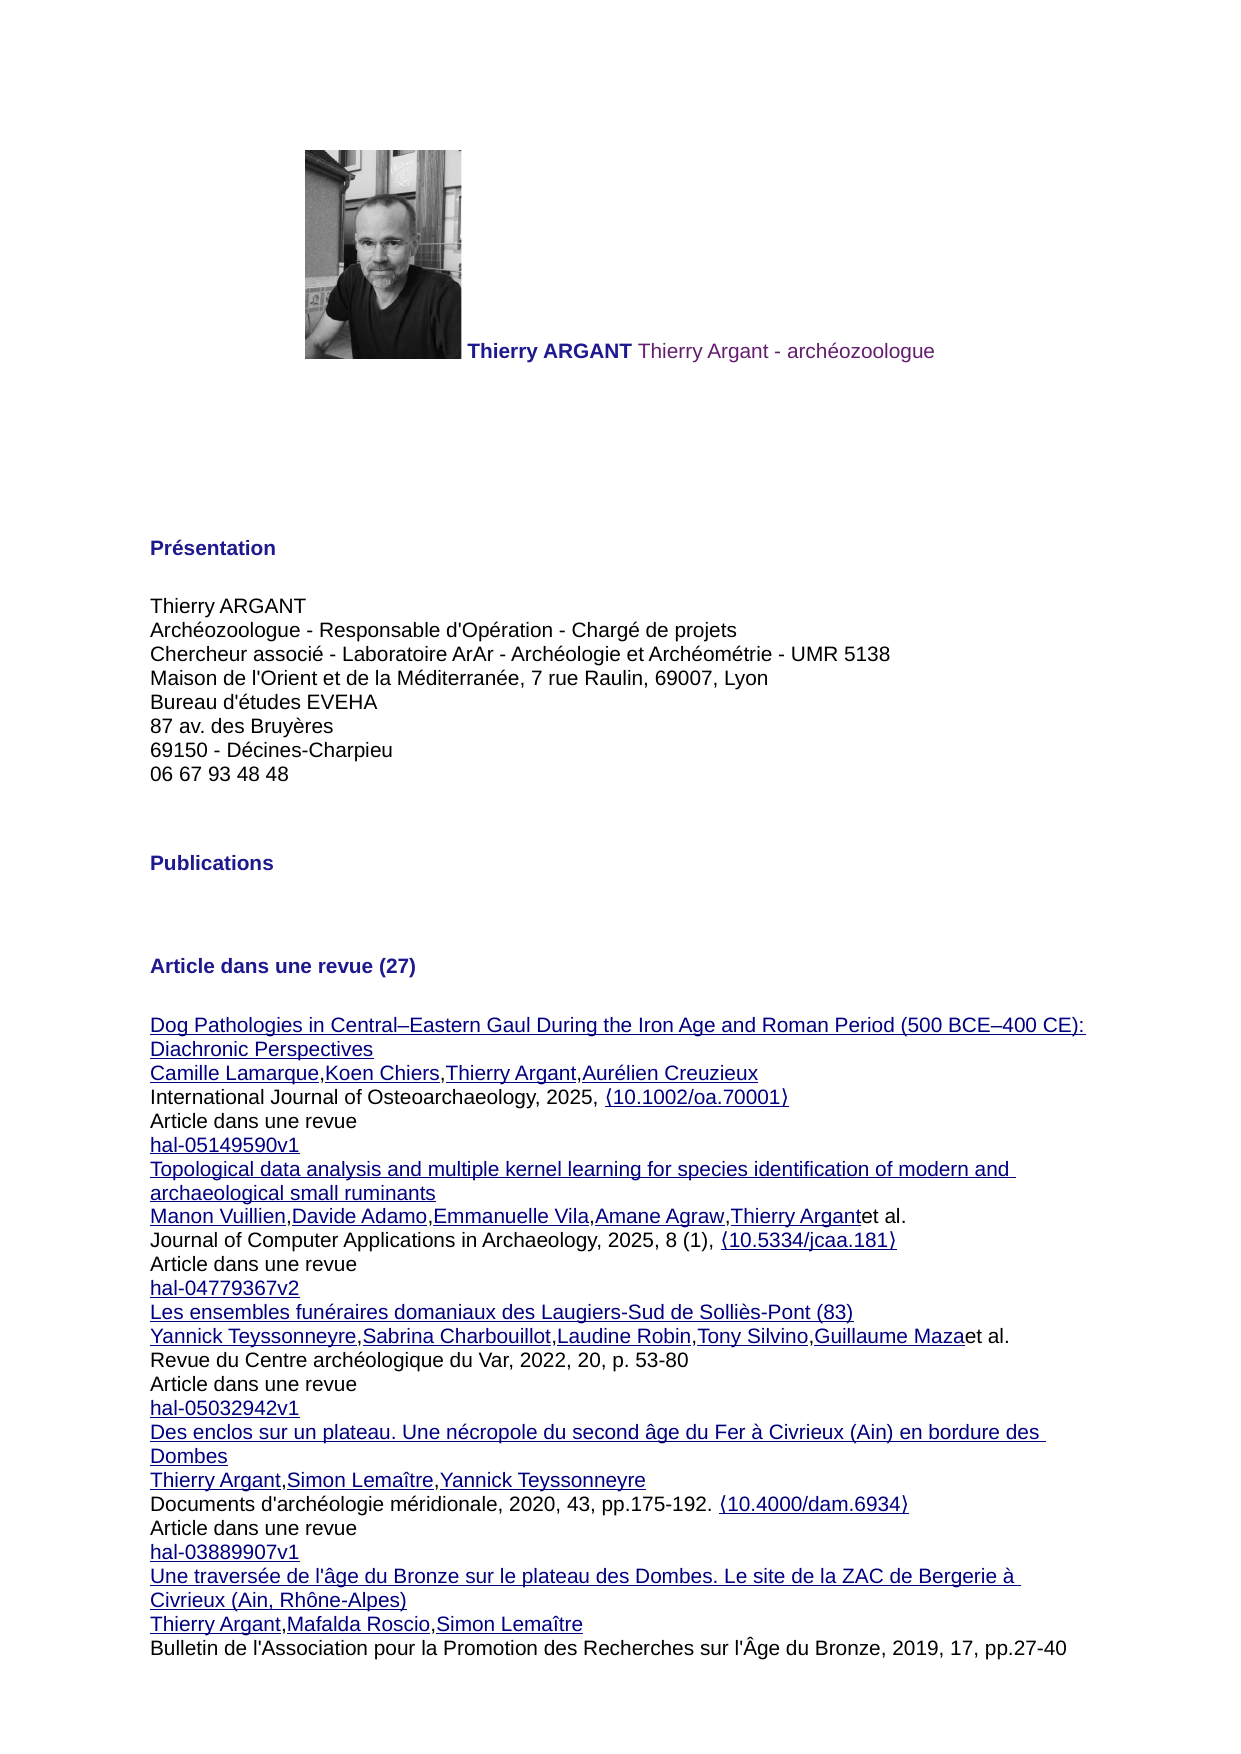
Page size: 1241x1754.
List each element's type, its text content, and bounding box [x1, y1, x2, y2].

text Bureau d'études EVEHA [150, 690, 1090, 714]
table_cell Des enclos sur un plateau. Une nécropole du second âge du Fer à Civrieux (Ain) en bordure des Dombes Thierry Argant,Simon Lemaître,Yannick Teyssonneyre Documents d'archéologie méridionale, 2020, 43, pp.175-192. ⟨10.4000/dam.6934⟩ Article dans une revue hal-03889907v1 [150, 1420, 1090, 1564]
text Maison de l'Orient et de la Méditerranée, 7 rue Raulin, 69007, Lyon [150, 666, 1090, 690]
text Thierry ARGANT [150, 594, 1090, 618]
table_cell Topological data analysis and multiple kernel learning for species identification of modern and archaeological small ruminants Manon Vuillien,Davide Adamo,Emmanuelle Vila,Amane Agraw,Thierry Argantet al. Journal of Computer Applications in Archaeology, 2025, 8 (1), ⟨10.5334/jcaa.181⟩ Article dans une revue hal-04779367v2 [150, 1156, 1090, 1300]
subtitle Thierry ARGANT Thierry Argant - archéozoologue [150, 150, 1090, 363]
subtitle Présentation [150, 536, 1090, 559]
subtitle Publications [150, 851, 1090, 875]
text 69150 - Décines-Charpieu [150, 738, 1090, 762]
text Chercheur associé - Laboratoire ArAr - Archéologie et Archéométrie - UMR 5138 [150, 642, 1090, 666]
text Archéozoologue - Responsable d'Opération - Chargé de projets [150, 618, 1090, 642]
table_cell Une traversée de l'âge du Bronze sur le plateau des Dombes. Le site de la ZAC de Bergerie à Civrieux (Ain, Rhône-Alpes) Thierry Argant,Mafalda Roscio,Simon Lemaître Bulletin de l'Association pour la Promotion des Recherches sur l'Âge du Bronze, 2019, 17, pp.27-40 [150, 1564, 1090, 1659]
text 06 67 93 48 48 [150, 762, 1090, 786]
picture [305, 150, 462, 359]
table_header Dog Pathologies in Central–Eastern Gaul During the Iron Age and Roman Period (500 BCE–400 CE): Diachronic Perspectives Camille Lamarque,Koen Chiers,Thierry Argant,Aurélien Creuzieux International Journal of Osteoarchaeology, 2025, ⟨10.1002/oa.70001⟩ Article dans une revue hal-05149590v1 [150, 1013, 1090, 1156]
table_cell Les ensembles funéraires domaniaux des Laugiers-Sud de Solliès-Pont (83) Yannick Teyssonneyre,Sabrina Charbouillot,Laudine Robin,Tony Silvino,Guillaume Mazaet al. Revue du Centre archéologique du Var, 2022, 20, p. 53-80 Article dans une revue hal-05032942v1 [150, 1300, 1090, 1420]
text 87 av. des Bruyères [150, 714, 1090, 738]
subtitle Article dans une revue (27) [150, 954, 1090, 978]
